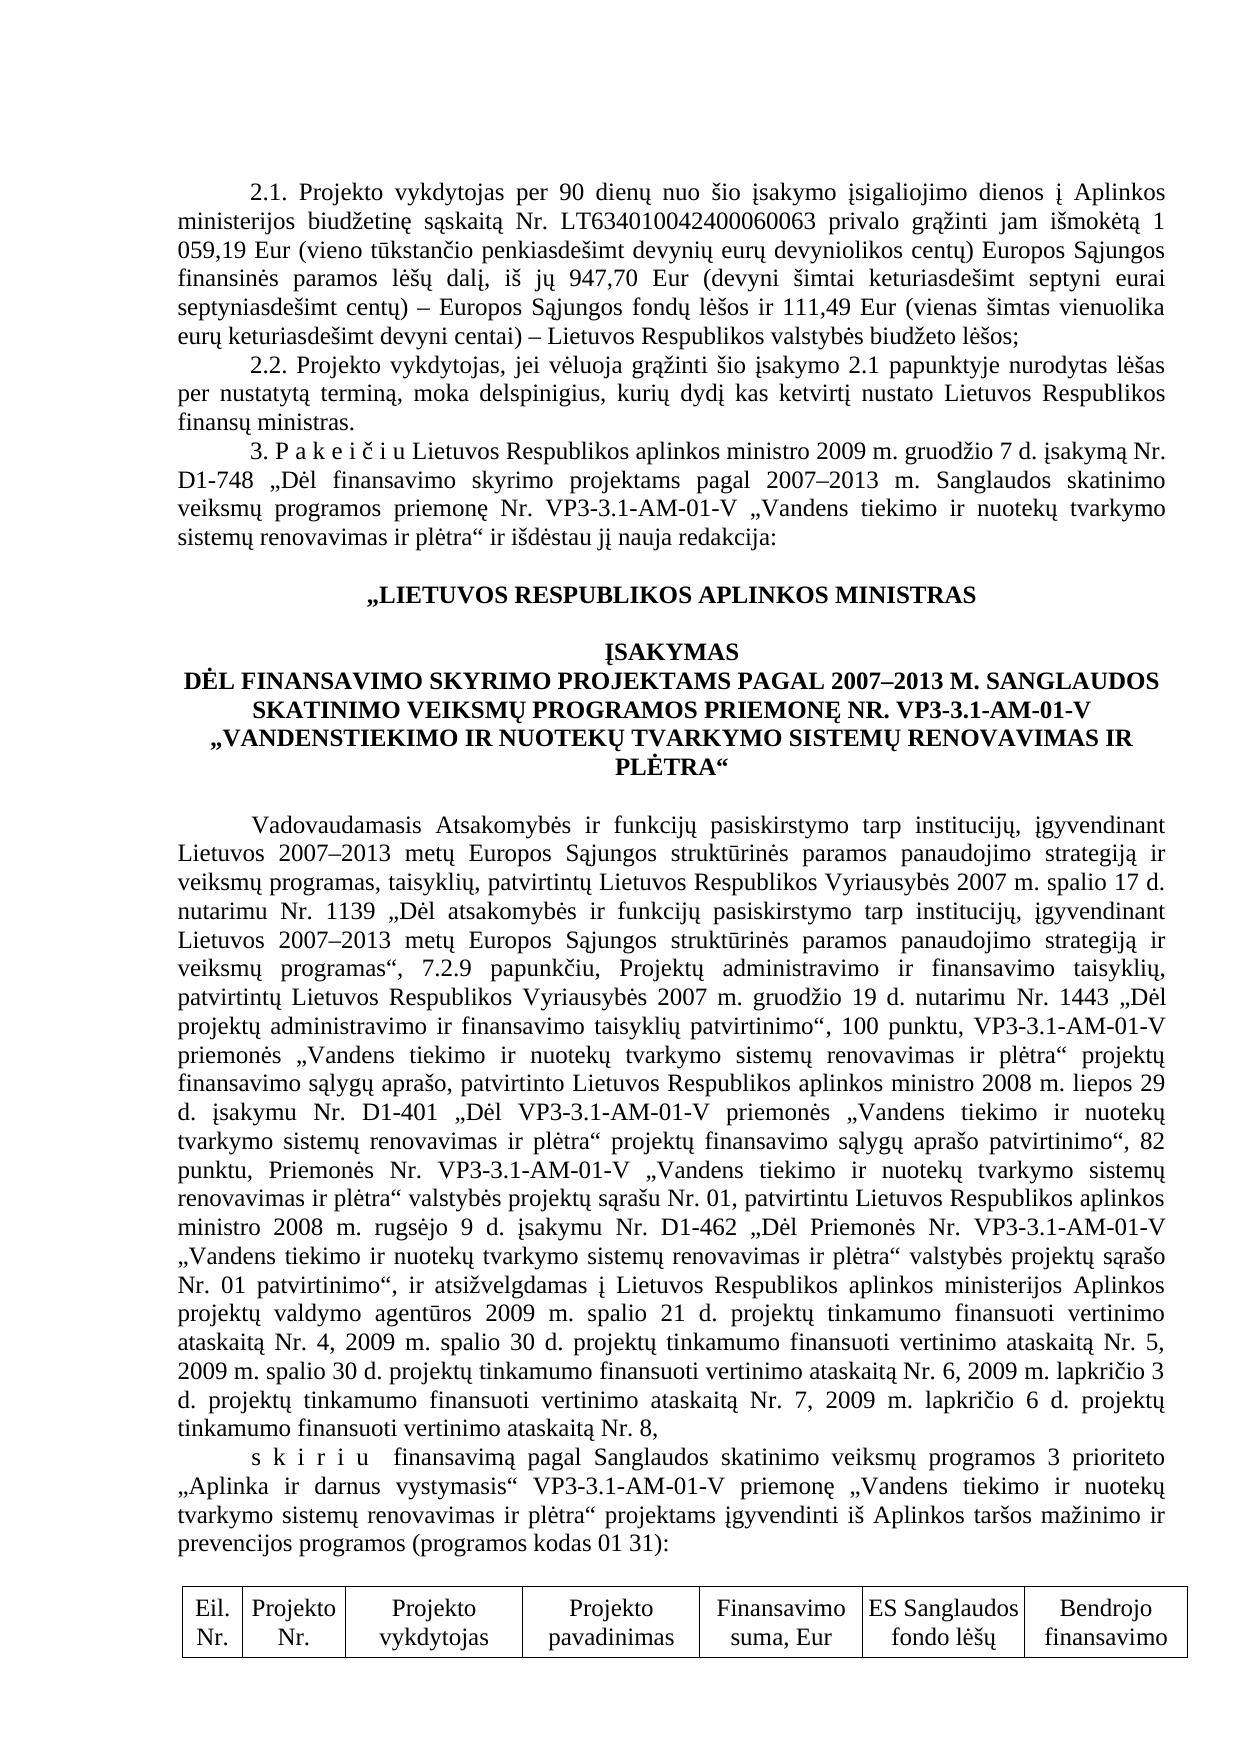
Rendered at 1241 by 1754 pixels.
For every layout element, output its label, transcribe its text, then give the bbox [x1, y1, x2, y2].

text Vadovaudamasis Atsakomybės ir funkcijų pasiskirstymo tarp institucijų, įgyvendinant Lietuvos 2007–2013 metų Europos Sąjungos struktūrinės paramos panaudojimo strategiją ir veiksmų programas, taisyklių, patvirtintų Lietuvos Respublikos Vyriausybės 2007 m. spalio 17 d. nutarimu Nr. 1139 „Dėl atsakomybės ir funkcijų pasiskirstymo tarp institucijų, įgyvendinant Lietuvos 2007–2013 metų Europos Sąjungos struktūrinės paramos panaudojimo strategiją ir veiksmų programas“, 7.2.9 papunkčiu, Projektų administravimo ir finansavimo taisyklių, patvirtintų Lietuvos Respublikos Vyriausybės 2007 m. gruodžio 19 d. nutarimu Nr. 1443 „Dėl projektų administravimo ir finansavimo taisyklių patvirtinimo“, 100 punktu, VP3-3.1-AM-01-V priemonės „Vandens tiekimo ir nuotekų tvarkymo sistemų renovavimas ir plėtra“ projektų finansavimo sąlygų aprašo, patvirtinto Lietuvos Respublikos aplinkos ministro 2008 m. liepos 29 d. įsakymu Nr. D1-401 „Dėl VP3-3.1-AM-01-V priemonės „Vandens tiekimo ir nuotekų tvarkymo sistemų renovavimas ir plėtra“ projektų finansavimo sąlygų aprašo patvirtinimo“, 82 punktu, Priemonės Nr. VP3-3.1-AM-01-V „Vandens tiekimo ir nuotekų tvarkymo sistemų renovavimas ir plėtra“ valstybės projektų sąrašu Nr. 01, patvirtintu Lietuvos Respublikos aplinkos ministro 2008 m. rugsėjo 9 d. įsakymu Nr. D1-462 „Dėl Priemonės Nr. VP3-3.1-AM-01-V „Vandens tiekimo ir nuotekų tvarkymo sistemų renovavimas ir plėtra“ valstybės projektų sąrašo Nr. 01 patvirtinimo“, ir atsižvelgdamas į Lietuvos Respublikos aplinkos ministerijos Aplinkos projektų valdymo agentūros 2009 m. spalio 21 d. projektų tinkamumo finansuoti vertinimo ataskaitą Nr. 4, 2009 m. spalio 30 d. projektų tinkamumo finansuoti vertinimo ataskaitą Nr. 5, 2009 m. spalio 30 d. projektų tinkamumo finansuoti vertinimo ataskaitą Nr. 6, 2009 m. lapkričio 3 d. projektų tinkamumo finansuoti vertinimo ataskaitą Nr. 7, 2009 m. lapkričio 6 d. projektų tinkamumo finansuoti vertinimo ataskaitą Nr. 8, [177, 810, 1166, 1442]
table_header Projekto Nr. [243, 1587, 345, 1657]
text 2.2. Projekto vykdytojas, jei vėluoja grąžinti šio įsakymo 2.1 papunktyje nurodytas lėšas per nustatytą terminą, moka delspinigius, kurių dydį kas ketvirtį nustato Lietuvos Respublikos finansų ministras. [177, 350, 1166, 436]
table_header Eil.Nr. [183, 1587, 242, 1657]
text „LIETUVOS RESPUBLIKOS APLINKOS MINISTRAS [177, 580, 1166, 608]
table_header ES Sanglaudos fondo lėšų [863, 1587, 1024, 1657]
text 3. P a k e i č i u Lietuvos Respublikos aplinkos ministro 2009 m. gruodžio 7 d. įsakymą Nr. D1-748 „Dėl finansavimo skyrimo projektams pagal 2007–2013 m. Sanglaudos skatinimo veiksmų programos priemonę Nr. VP3-3.1-AM-01-V „Vandens tiekimo ir nuotekų tvarkymo sistemų renovavimas ir plėtra“ ir išdėstau jį nauja redakcija: [177, 436, 1166, 551]
text ĮSAKYMAS [177, 637, 1166, 666]
text DĖL FINANSAVIMO SKYRIMO PROJEKTAMS PAGAL 2007–2013 M. SANGLAUDOS SKATINIMO VEIKSMŲ PROGRAMOS PRIEMONĘ NR. VP3-3.1-AM-01-V „VANDENSTIEKIMO IR NUOTEKŲ TVARKYMO SISTEMŲ RENOVAVIMAS IR PLĖTRA“ [177, 666, 1166, 781]
table_header Projekto vykdytojas [346, 1587, 522, 1657]
text s k i r i u finansavimą pagal Sanglaudos skatinimo veiksmų programos 3 prioriteto „Aplinka ir darnus vystymasis“ VP3-3.1-AM-01-V priemonę „Vandens tiekimo ir nuotekų tvarkymo sistemų renovavimas ir plėtra“ projektams įgyvendinti iš Aplinkos taršos mažinimo ir prevencijos programos (programos kodas 01 31): [177, 1442, 1166, 1557]
text 2.1. Projekto vykdytojas per 90 dienų nuo šio įsakymo įsigaliojimo dienos į Aplinkos ministerijos biudžetinę sąskaitą Nr. LT634010042400060063 privalo grąžinti jam išmokėtą 1 059,19 Eur (vieno tūkstančio penkiasdešimt devynių eurų devyniolikos centų) Europos Sąjungos finansinės paramos lėšų dalį, iš jų 947,70 Eur (devyni šimtai keturiasdešimt septyni eurai septyniasdešimt centų) – Europos Sąjungos fondų lėšos ir 111,49 Eur (vienas šimtas vienuolika eurų keturiasdešimt devyni centai) – Lietuvos Respublikos valstybės biudžeto lėšos; [177, 177, 1166, 350]
table_header Projekto pavadinimas [523, 1587, 699, 1657]
table_header Finansavimo suma, Eur [700, 1587, 862, 1657]
table_header Bendrojo finansavimo [1025, 1587, 1187, 1657]
